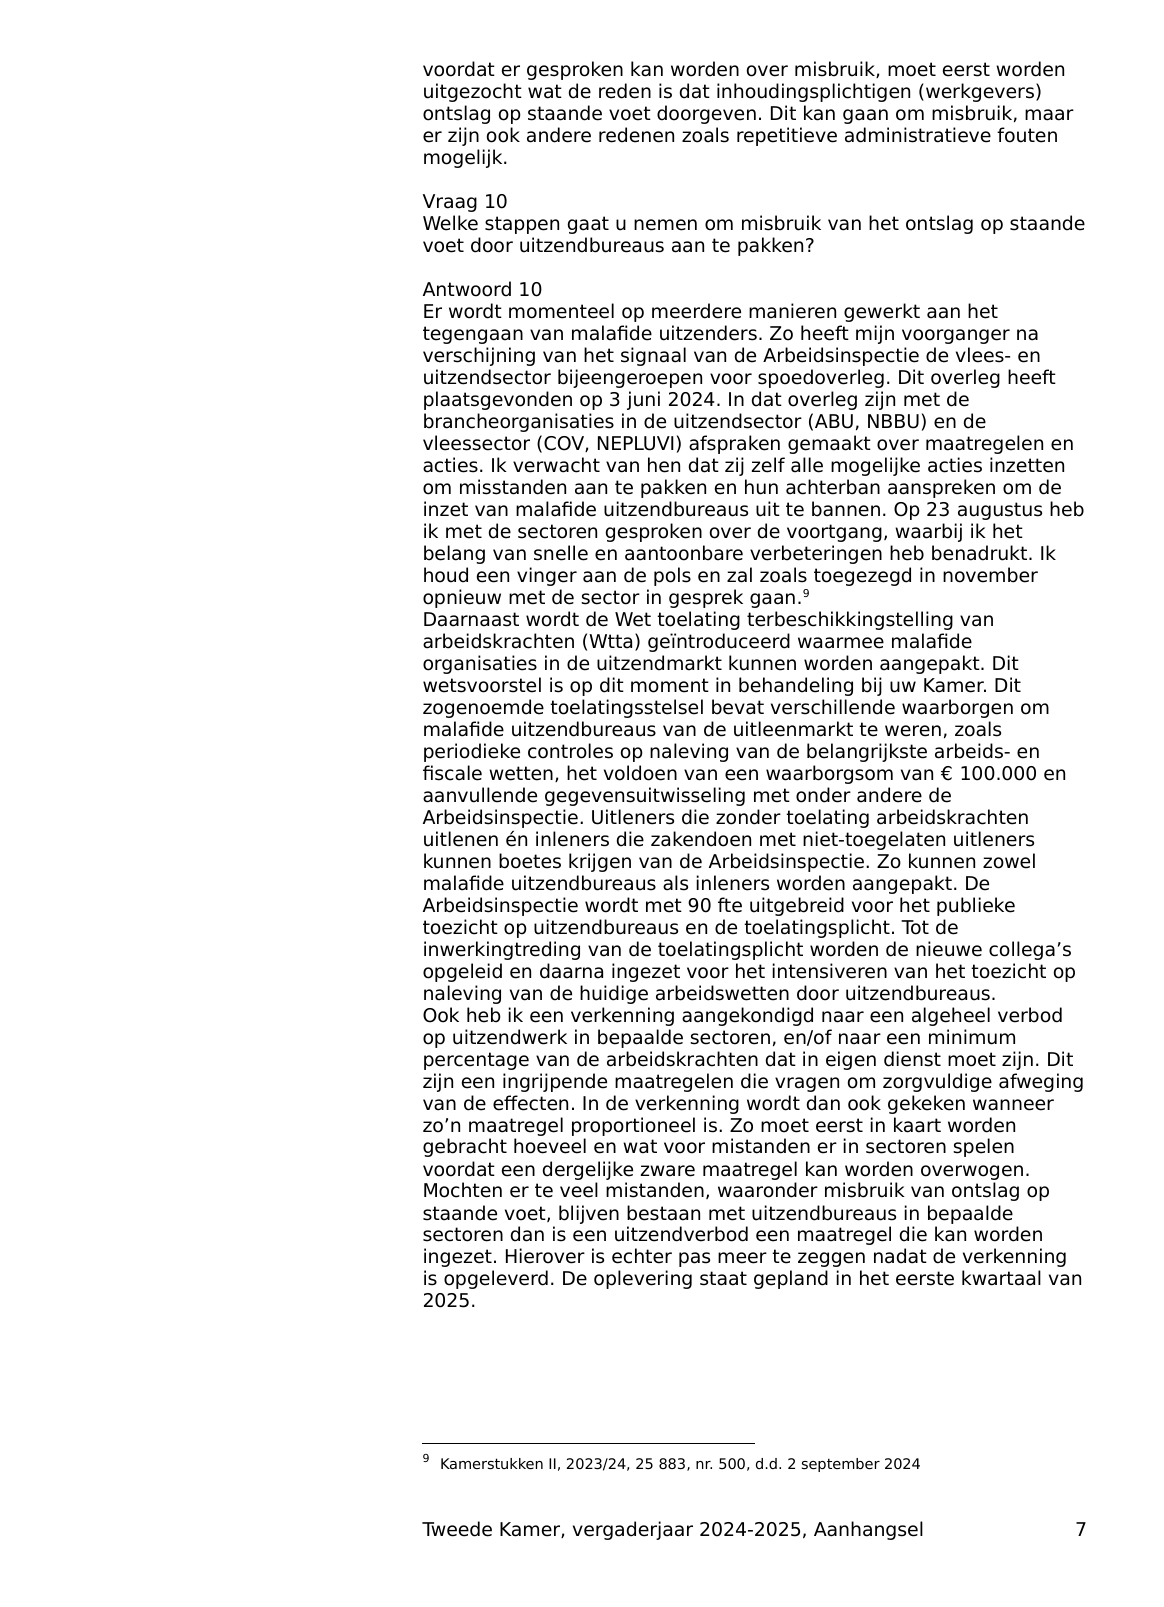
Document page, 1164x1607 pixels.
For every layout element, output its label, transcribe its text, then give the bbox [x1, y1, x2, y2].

text Antwoord 10 [422, 279, 1087, 301]
text voordat er gesproken kan worden over misbruik, moet eerst worden uitgezocht wat de reden is dat inhoudingsplichtigen (werkgevers) ontslag op staande voet doorgeven. Dit kan gaan om misbruik, maar er zijn ook andere redenen zoals repetitieve administratieve fouten mogelijk. [422, 59, 1087, 169]
text Welke stappen gaat u nemen om misbruik van het ontslag op staande voet door uitzendbureaus aan te pakken? [422, 213, 1087, 257]
text Ook heb ik een verkenning aangekondigd naar een algeheel verbod op uitzendwerk in bepaalde sectoren, en/of naar een minimum percentage van de arbeidskrachten dat in eigen dienst moet zijn. Dit zijn een ingrijpende maatregelen die vragen om zorgvuldige afweging van de effecten. In de verkenning wordt dan ook gekeken wanneer zo’n maatregel proportioneel is. Zo moet eerst in kaart worden gebracht hoeveel en wat voor mistanden er in sectoren spelen voordat een dergelijke zware maatregel kan worden overwogen. Mochten er te veel mistanden, waaronder misbruik van ontslag op staande voet, blijven bestaan met uitzendbureaus in bepaalde sectoren dan is een uitzendverbod een maatregel die kan worden ingezet. Hierover is echter pas meer te zeggen nadat de verkenning is opgeleverd. De oplevering staat gepland in het eerste kwartaal van 2025. [422, 1004, 1087, 1312]
text Er wordt momenteel op meerdere manieren gewerkt aan het tegengaan van malafide uitzenders. Zo heeft mijn voorganger na verschijning van het signaal van de Arbeidsinspectie de vlees- en uitzendsector bijeengeroepen voor spoedoverleg. Dit overleg heeft plaatsgevonden op 3 juni 2024. In dat overleg zijn met de brancheorganisaties in de uitzendsector (ABU, NBBU) en de vleessector (COV, NEPLUVI) afspraken gemaakt over maatregelen en acties. Ik verwacht van hen dat zij zelf alle mogelijke acties inzetten om misstanden aan te pakken en hun achterban aanspreken om de inzet van malafide uitzendbureaus uit te bannen. Op 23 augustus heb ik met de sectoren gesproken over de voortgang, waarbij ik het belang van snelle en aantoonbare verbeteringen heb benadrukt. Ik houd een vinger aan de pols en zal zoals toegezegd in november opnieuw met de sector in gesprek gaan. [422, 301, 1087, 609]
text Daarnaast wordt de Wet toelating terbeschikkingstelling van arbeidskrachten (Wtta) geïntroduceerd waarmee malafide organisaties in de uitzendmarkt kunnen worden aangepakt. Dit wetsvoorstel is op dit moment in behandeling bij uw Kamer. Dit zogenoemde toelatingsstelsel bevat verschillende waarborgen om malafide uitzendbureaus van de uitleenmarkt te weren, zoals periodieke controles op naleving van de belangrijkste arbeids- en fiscale wetten, het voldoen van een waarborgsom van € 100.000 en aanvullende gegevensuitwisseling met onder andere de Arbeidsinspectie. Uitleners die zonder toelating arbeidskrachten uitlenen én inleners die zakendoen met niet-toegelaten uitleners kunnen boetes krijgen van de Arbeidsinspectie. Zo kunnen zowel malafide uitzendbureaus als inleners worden aangepakt. De Arbeidsinspectie wordt met 90 fte uitgebreid voor het publieke toezicht op uitzendbureaus en de toelatingsplicht. Tot de inwerkingtreding van de toelatingsplicht worden de nieuwe collega’s opgeleid en daarna ingezet voor het intensiveren van het toezicht op naleving van de huidige arbeidswetten door uitzendbureaus. [422, 609, 1087, 1004]
text Kamerstukken II, 2023/24, 25 883, nr. 500, d.d. 2 september 2024 [422, 1452, 1087, 1474]
text Vraag 10 [422, 191, 1087, 213]
